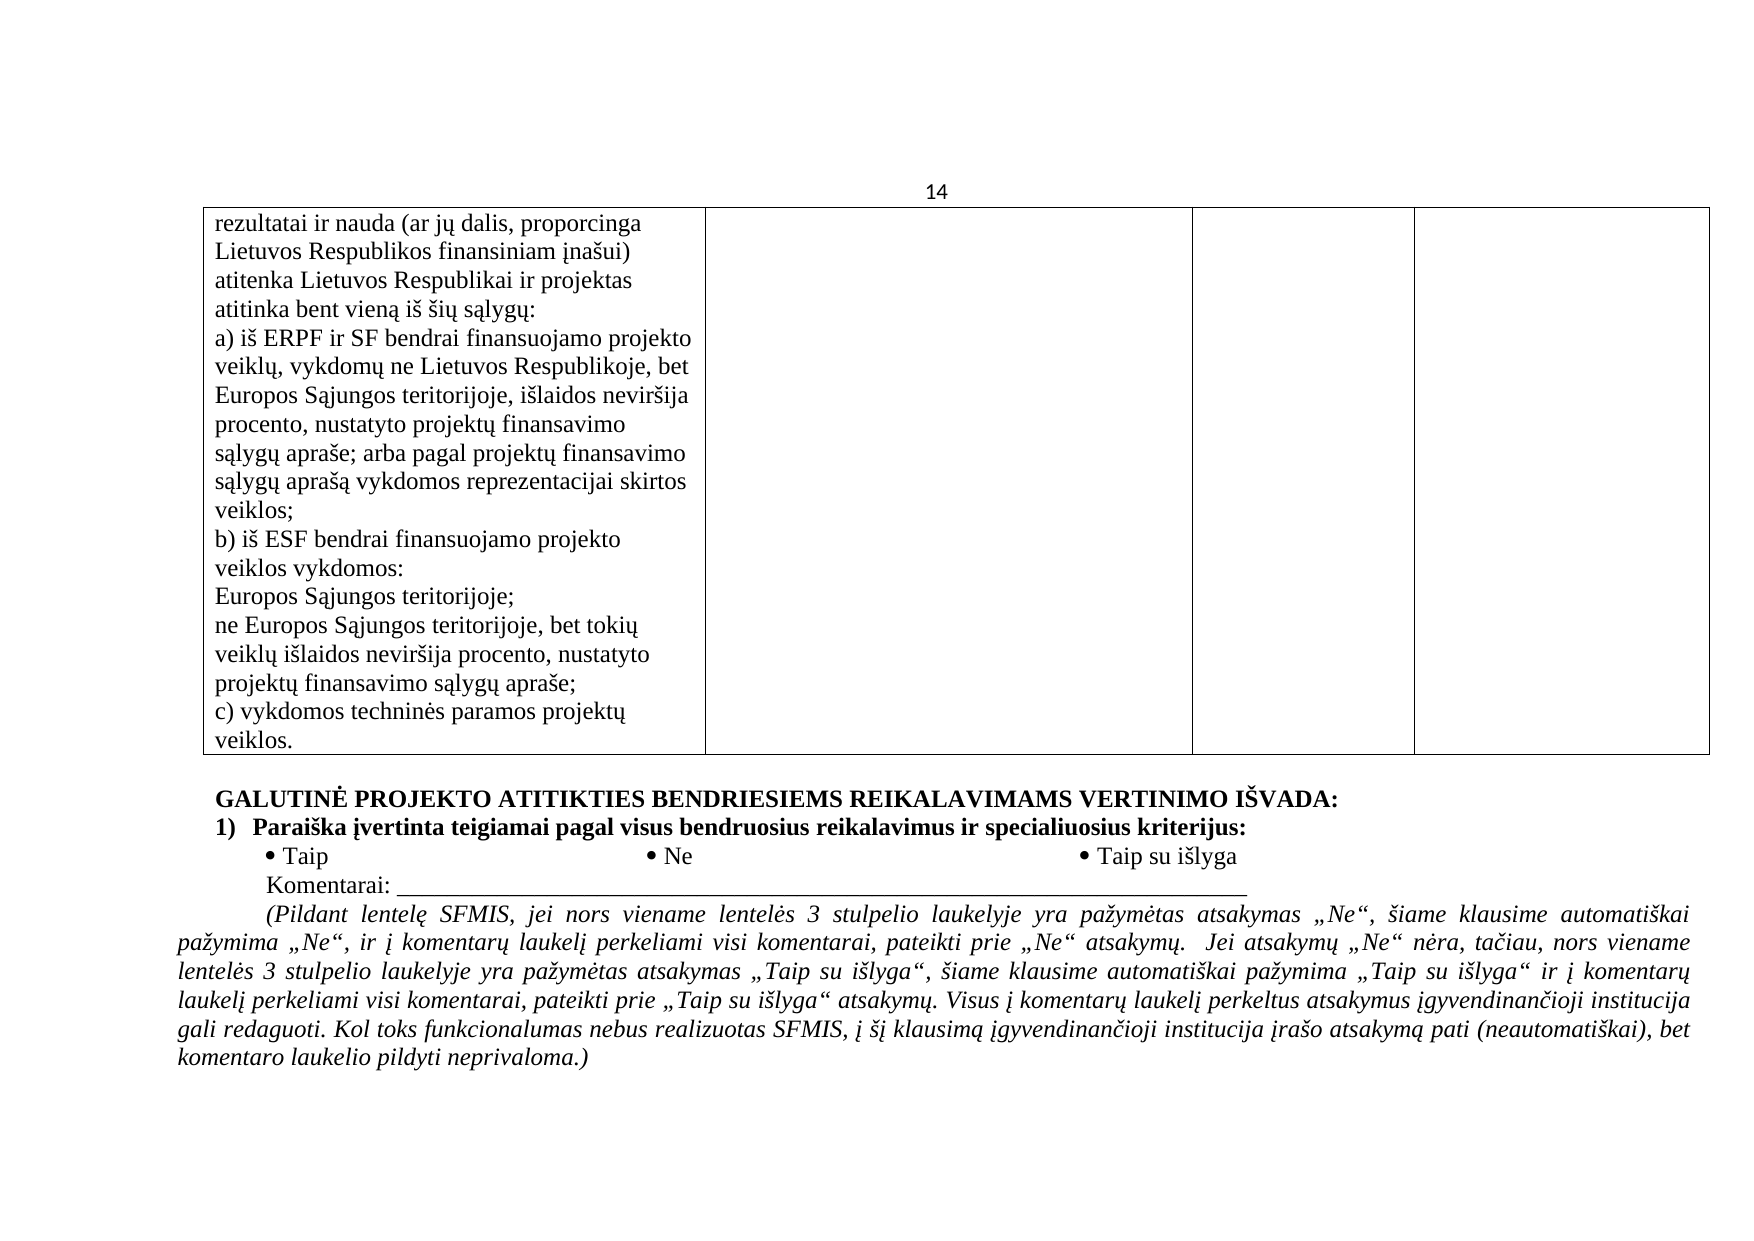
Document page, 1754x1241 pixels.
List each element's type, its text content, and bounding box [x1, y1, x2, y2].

table_cell [706, 208, 1192, 754]
text GALUTINĖ PROJEKTO ATITIKTIES BENDRIESIEMS REIKALAVIMAMS VERTINIMO IŠVADA: [177, 784, 1695, 812]
table_cell rezultatai ir nauda (ar jų dalis, proporcinga Lietuvos Respublikos finansiniam įnašui) atitenka Lietuvos Respublikai ir projektas atitinka bent vieną iš šių sąlygų: a) iš ERPF ir SF bendrai finansuojamo projekto veiklų, vykdomų ne Lietuvos Respublikoje, bet Europos Sąjungos teritorijoje, išlaidos neviršija procento, nustatyto projektų finansavimo sąlygų apraše; arba pagal projektų finansavimo sąlygų aprašą vykdomos reprezentacijai skirtos veiklos; b) iš ESF bendrai finansuojamo projekto veiklos vykdomos: Europos Sąjungos teritorijoje; ne Europos Sąjungos teritorijoje, bet tokių veiklų išlaidos neviršija procento, nustatyto projektų finansavimo sąlygų apraše; c) vykdomos techninės paramos projektų veiklos. [204, 208, 705, 754]
text Komentarai: ____________________________________________________________________ [177, 870, 1695, 899]
table_cell [1193, 208, 1414, 754]
text  Taip  Ne  Taip su išlyga [177, 841, 1695, 870]
table_cell [1415, 208, 1709, 754]
text (Pildant lentelę SFMIS, jei nors viename lentelės 3 stulpelio laukelyje yra pažymėtas atsakymas „Ne“, šiame klausime automatiškai pažymima „Ne“, ir į komentarų laukelį perkeliami visi komentarai, pateikti prie „Ne“ atsakymų. Jei atsakymų „Ne“ nėra, tačiau, nors viename lentelės 3 stulpelio laukelyje yra pažymėtas atsakymas „Taip su išlyga“, šiame klausime automatiškai pažymima „Taip su išlyga“ ir į komentarų laukelį perkeliami visi komentarai, pateikti prie „Taip su išlyga“ atsakymų. Visus į komentarų laukelį perkeltus atsakymus įgyvendinančioji institucija gali redaguoti. Kol toks funkcionalumas nebus realizuotas SFMIS, į šį klausimą įgyvendinančioji institucija įrašo atsakymą pati (neautomatiškai), bet komentaro laukelio pildyti neprivaloma.) [177, 899, 1695, 1071]
text 1) Paraiška įvertinta teigiamai pagal visus bendruosius reikalavimus ir specialiuosius kriterijus: [215, 812, 1695, 841]
